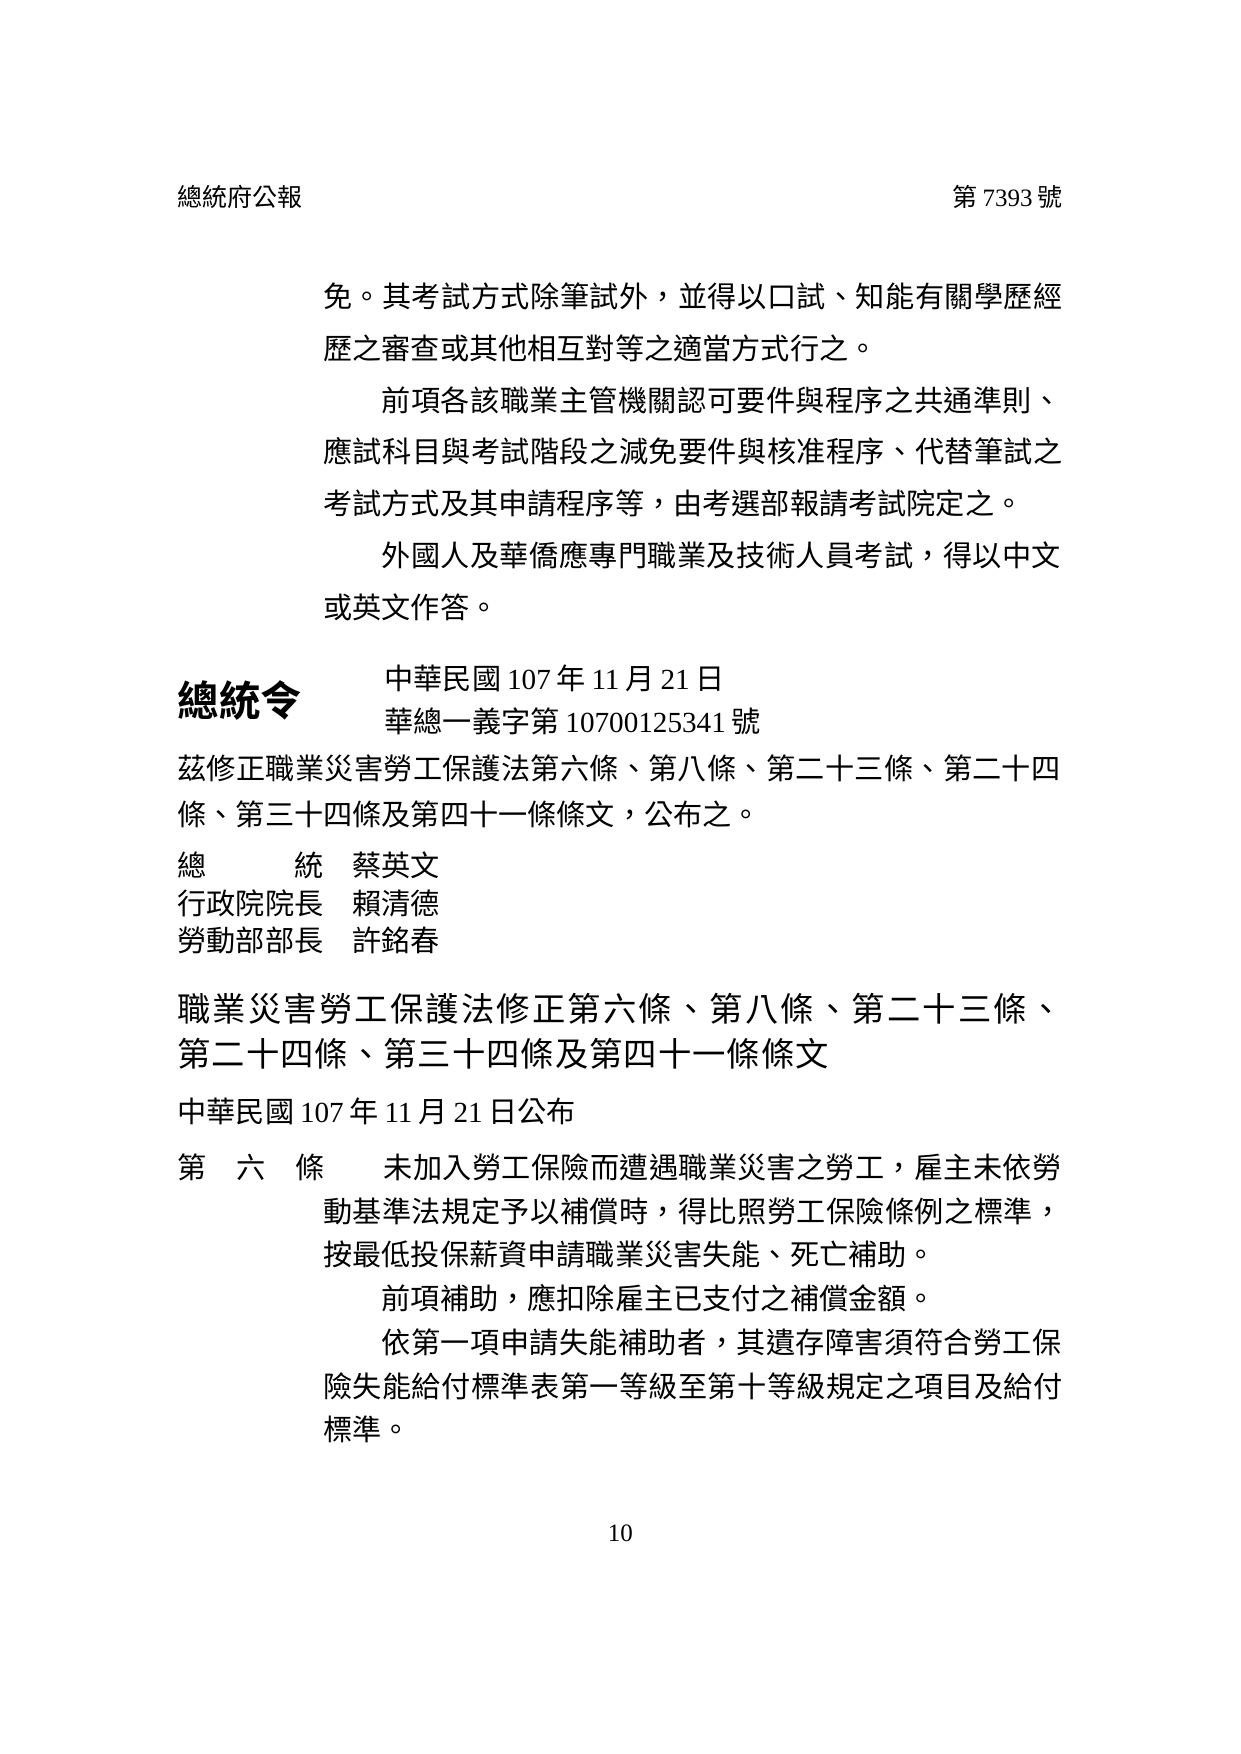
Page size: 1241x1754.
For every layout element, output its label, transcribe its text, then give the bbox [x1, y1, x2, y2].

text 行政院院長 賴清德 [177, 884, 1063, 922]
text 前項各該職業主管機關認可要件與程序之共通準則、應試科目與考試階段之減免要件與核准程序、代替筆試之考試方式及其申請程序等，由考選部報請考試院定之。 [323, 369, 1063, 525]
text 外國人及華僑應專門職業及技術人員考試，得以中文或英文作答。 [323, 525, 1063, 629]
table_header 總統令 [174, 654, 381, 743]
text 第 六 條 未加入勞工保險而遭遇職業災害之勞工，雇主未依勞動基準法規定予以補償時，得比照勞工保險條例之標準，按最低投保薪資申請職業災害失能、死亡補助。 [177, 1143, 1063, 1274]
table_header 中華民國107年11月21日 華總一義字第10700125341號 [381, 654, 877, 743]
text 免。其考試方式除筆試外，並得以口試、知能有關學歷經歷之審查或其他相互對等之適當方式行之。 [323, 266, 1063, 369]
text 依第一項申請失能補助者，其遺存障害須符合勞工保險失能給付標準表第一等級至第十等級規定之項目及給付標準。 [323, 1318, 1063, 1449]
text 勞動部部長 許銘春 [177, 922, 1063, 959]
text 中華民國107年11月21日公布 [177, 1088, 1063, 1131]
text 總 統 蔡英文 [177, 847, 1063, 884]
text 前項補助，應扣除雇主已支付之補償金額。 [323, 1274, 1063, 1318]
text 職業災害勞工保護法修正第六條、第八條、第二十三條、第二十四條、第三十四條及第四十一條條文 [177, 984, 1063, 1076]
text 茲修正職業災害勞工保護法第六條、第八條、第二十三條、第二十四條、第三十四條及第四十一條條文，公布之。 [177, 743, 1063, 834]
